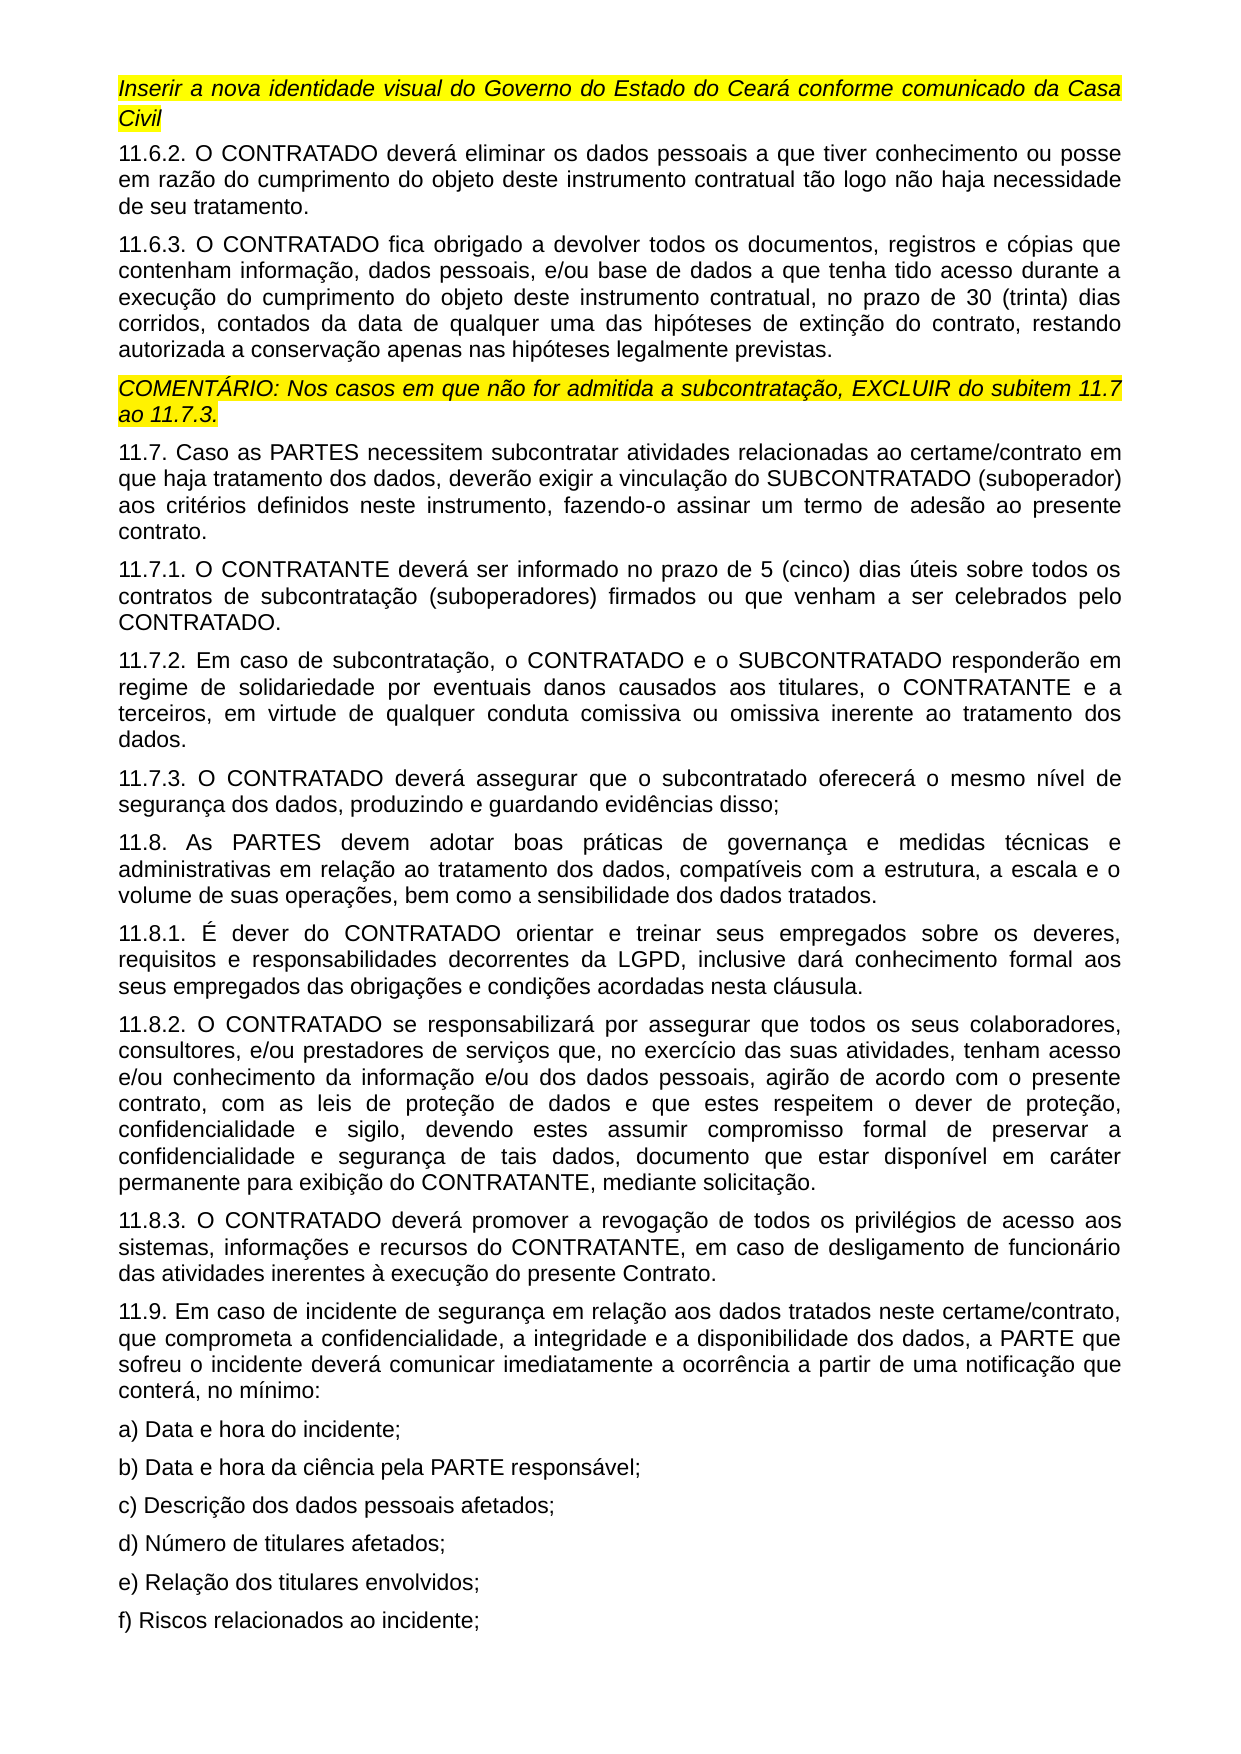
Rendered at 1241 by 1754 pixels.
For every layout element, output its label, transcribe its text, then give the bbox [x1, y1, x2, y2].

text 11.9. Em caso de incidente de segurança em relação aos dados tratados neste certame/contrato, que comprometa a confidencialidade, a integridade e a disponibilidade dos dados, a PARTE que sofreu o incidente deverá comunicar imediatamente a ocorrência a partir de uma notificação que conterá, no mínimo: [118, 1298, 1122, 1404]
text c) Descrição dos dados pessoais afetados; [118, 1492, 1122, 1518]
text b) Data e hora da ciência pela PARTE responsável; [118, 1454, 1122, 1480]
text 11.8. As PARTES devem adotar boas práticas de governança e medidas técnicas e administrativas em relação ao tratamento dos dados, compatíveis com a estrutura, a escala e o volume de suas operações, bem como a sensibilidade dos dados tratados. [118, 829, 1122, 908]
text 11.7.3. O CONTRATADO deverá assegurar que o subcontratado oferecerá o mesmo nível de segurança dos dados, produzindo e guardando evidências disso; [118, 764, 1122, 817]
text 11.6.3. O CONTRATADO fica obrigado a devolver todos os documentos, registros e cópias que contenham informação, dados pessoais, e/ou base de dados a que tenha tido acesso durante a execução do cumprimento do objeto deste instrumento contratual, no prazo de 30 (trinta) dias corridos, contados da data de qualquer uma das hipóteses de extinção do contrato, restando autorizada a conservação apenas nas hipóteses legalmente previstas. [118, 231, 1122, 363]
text 11.8.2. O CONTRATADO se responsabilizará por assegurar que todos os seus colaboradores, consultores, e/ou prestadores de serviços que, no exercício das suas atividades, tenham acesso e/ou conhecimento da informação e/ou dos dados pessoais, agirão de acordo com o presente contrato, com as leis de proteção de dados e que estes respeitem o dever de proteção, confidencialidade e sigilo, devendo estes assumir compromisso formal de preservar a confidencialidade e segurança de tais dados, documento que estar disponível em caráter permanente para exibição do CONTRATANTE, mediante solicitação. [118, 1011, 1122, 1196]
text f) Riscos relacionados ao incidente; [118, 1607, 1122, 1633]
text 11.8.1. É dever do CONTRATADO orientar e treinar seus empregados sobre os deveres, requisitos e responsabilidades decorrentes da LGPD, inclusive dará conhecimento formal aos seus empregados das obrigações e condições acordadas nesta cláusula. [118, 920, 1122, 999]
text 11.6.2. O CONTRATADO deverá eliminar os dados pessoais a que tiver conhecimento ou posse em razão do cumprimento do objeto deste instrumento contratual tão logo não haja necessidade de seu tratamento. [118, 140, 1122, 219]
text 11.7.2. Em caso de subcontratação, o CONTRATADO e o SUBCONTRATADO responderão em regime de solidariedade por eventuais danos causados aos titulares, o CONTRATANTE e a terceiros, em virtude de qualquer conduta comissiva ou omissiva inerente ao tratamento dos dados. [118, 647, 1122, 753]
text 11.8.3. O CONTRATADO deverá promover a revogação de todos os privilégios de acesso aos sistemas, informações e recursos do CONTRATANTE, em caso de desligamento de funcionário das atividades inerentes à execução do presente Contrato. [118, 1207, 1122, 1286]
text a) Data e hora do incidente; [118, 1416, 1122, 1442]
text 11.7. Caso as PARTES necessitem subcontratar atividades relacionadas ao certame/contrato em que haja tratamento dos dados, deverão exigir a vinculação do SUBCONTRATADO (suboperador) aos critérios definidos neste instrumento, fazendo-o assinar um termo de adesão ao presente contrato. [118, 439, 1122, 544]
text d) Número de titulares afetados; [118, 1530, 1122, 1557]
text 11.7.1. O CONTRATANTE deverá ser informado no prazo de 5 (cinco) dias úteis sobre todos os contratos de subcontratação (suboperadores) firmados ou que venham a ser celebrados pelo CONTRATADO. [118, 556, 1122, 635]
text e) Relação dos titulares envolvidos; [118, 1568, 1122, 1595]
text COMENTÁRIO: Nos casos em que não for admitida a subcontratação, EXCLUIR do subitem 11.7 ao 11.7.3. [118, 374, 1122, 427]
